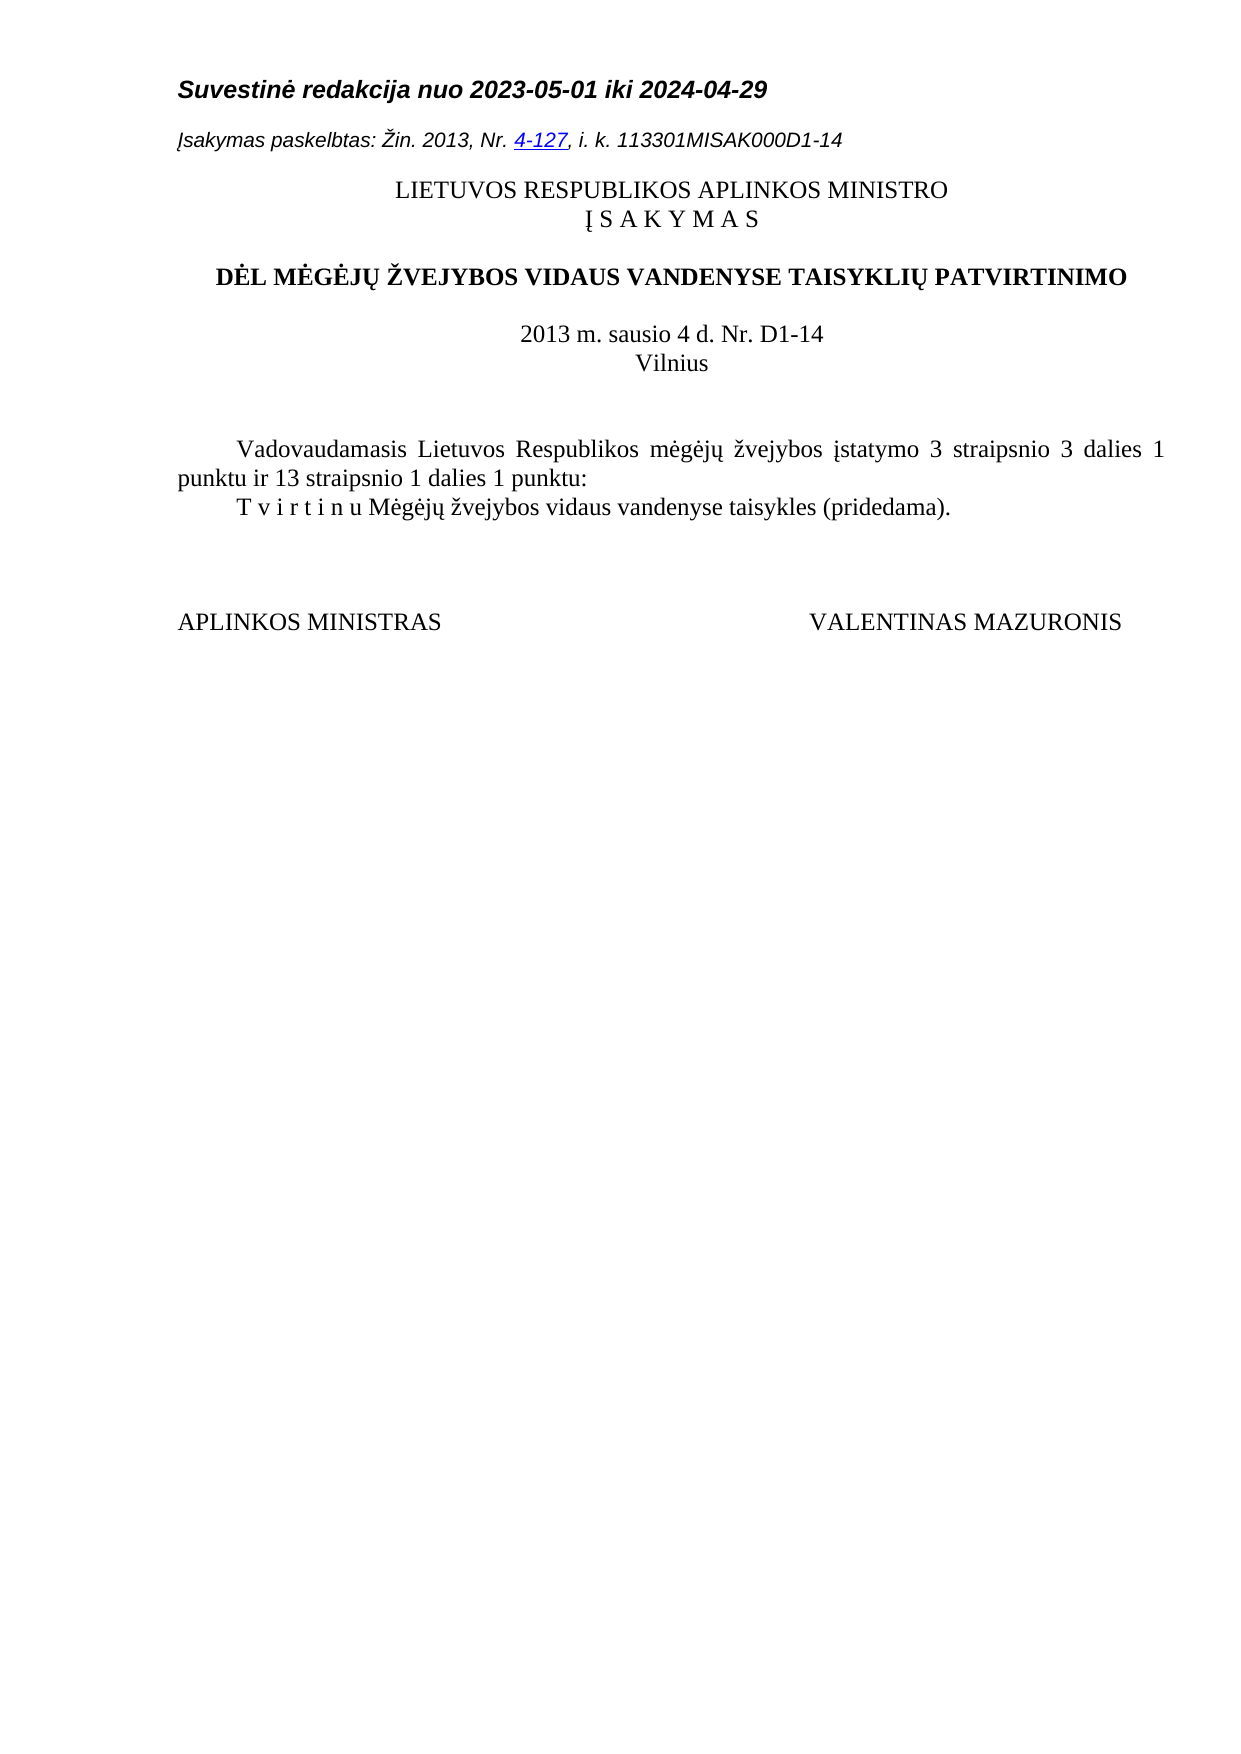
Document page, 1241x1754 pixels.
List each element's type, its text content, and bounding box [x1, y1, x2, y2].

text Įsakymas paskelbtas: Žin. 2013, Nr. 4-127, i. k. 113301MISAK000D1-14 [177, 128, 1166, 152]
text T v i r t i n u Mėgėjų žvejybos vidaus vandenyse taisykles (pridedama). [177, 492, 1166, 521]
text Aplinkos ministras Valentinas Mazuronis [177, 607, 1166, 636]
text DĖL MĖGĖJŲ ŽVEJYBOS VIDAUS VANDENYSE TAISYKLIŲ PATVIRTINIMO [177, 262, 1166, 291]
text Vilnius [177, 348, 1166, 377]
text Suvestinė redakcija nuo 2023-05-01 iki 2024-04-29 [177, 75, 1166, 104]
text LIETUVOS RESPUBLIKOS APLINKOS MINISTRO [177, 176, 1166, 204]
text Į S A K Y M A S [177, 204, 1166, 233]
text 2013 m. sausio 4 d. Nr. D1-14 [177, 319, 1166, 348]
text Vadovaudamasis Lietuvos Respublikos mėgėjų žvejybos įstatymo 3 straipsnio 3 dalies 1 punktu ir 13 straipsnio 1 dalies 1 punktu: [177, 434, 1166, 492]
